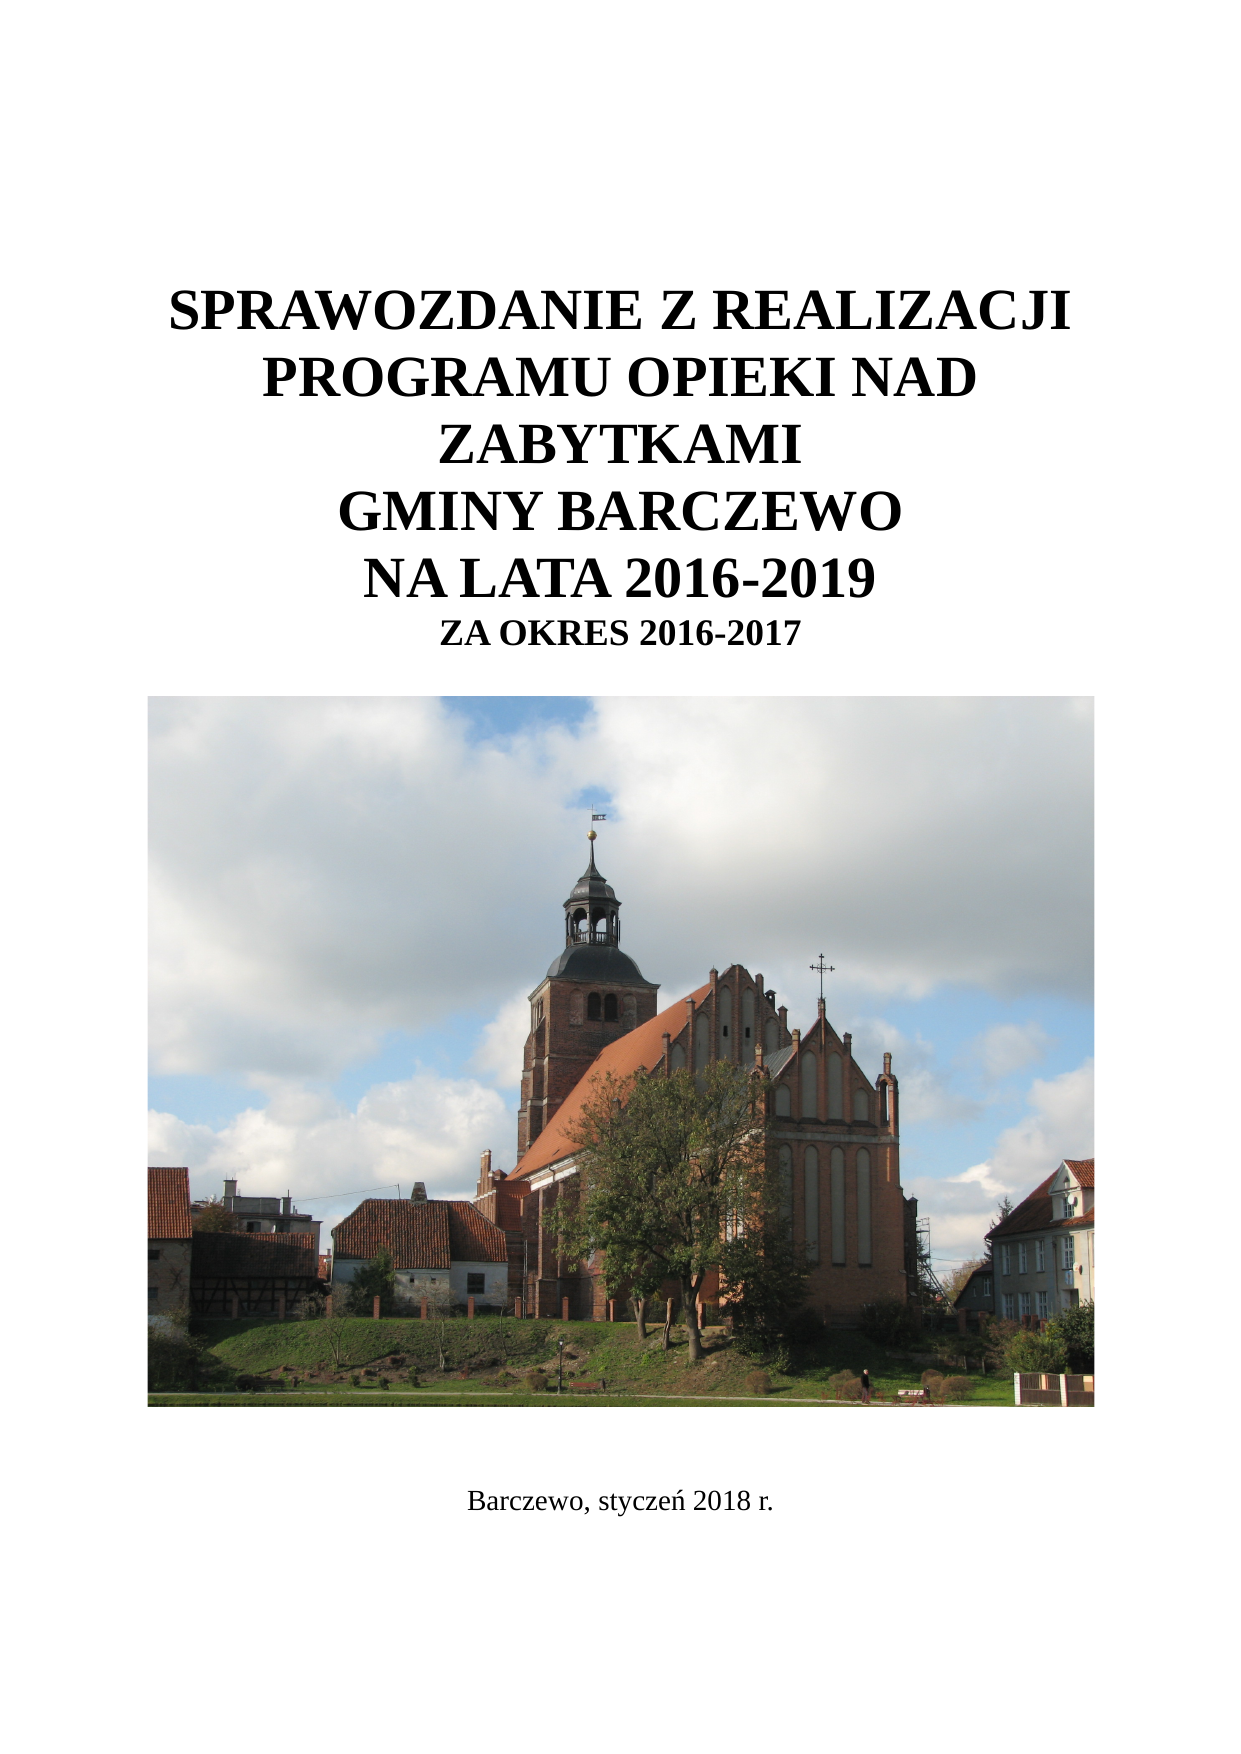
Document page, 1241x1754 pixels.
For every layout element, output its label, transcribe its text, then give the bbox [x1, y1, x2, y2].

text Barczewo, styczeń 2018 r. [148, 1483, 1093, 1517]
text GMINY BARCZEWO [148, 476, 1093, 543]
text ZA OKRES 2016-2017 [148, 610, 1093, 653]
text SPRAWOZDANIE Z REALIZACJI PROGRAMU OPIEKI NAD ZABYTKAMI [148, 275, 1093, 476]
picture [147, 696, 1095, 1407]
text NA LATA 2016-2019 [148, 543, 1093, 610]
